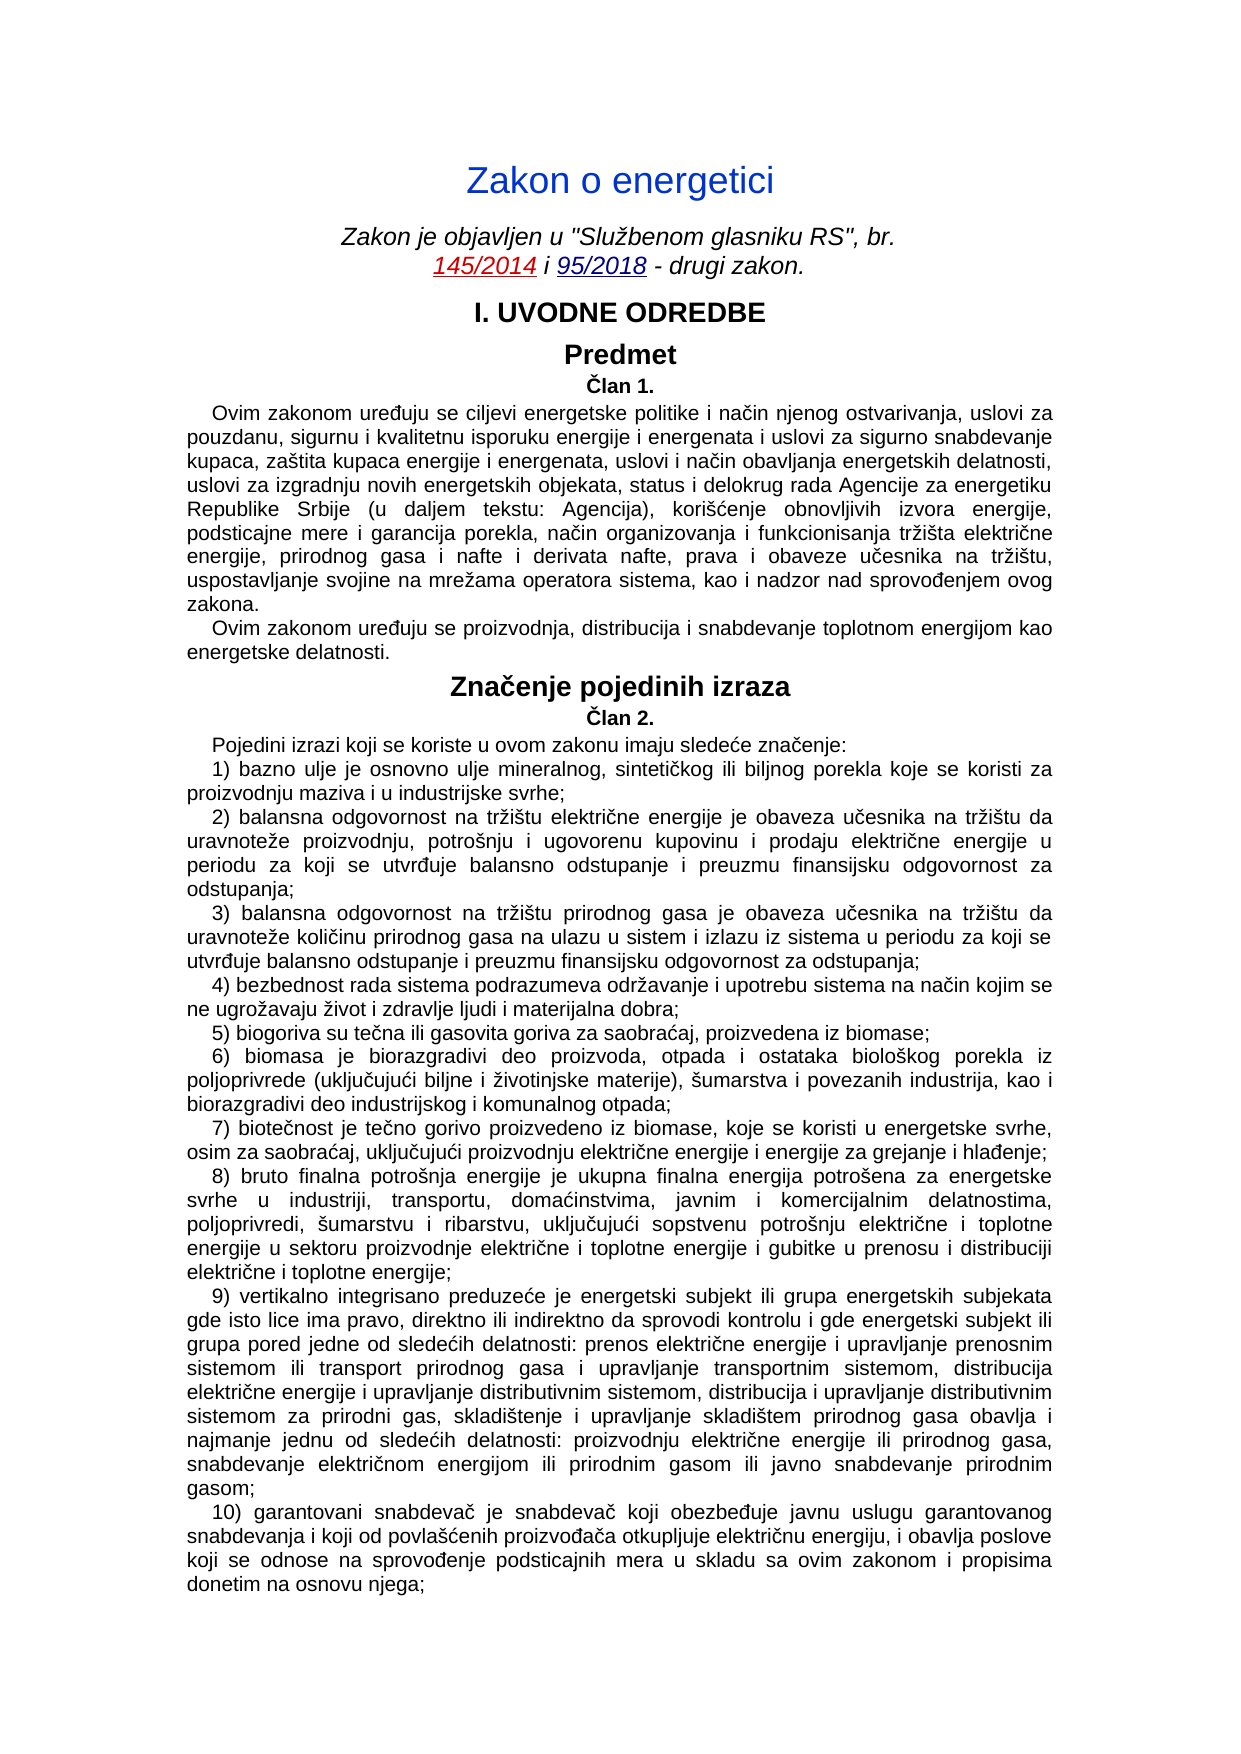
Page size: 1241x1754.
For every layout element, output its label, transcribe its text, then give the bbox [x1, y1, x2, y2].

text 9) vertikalno integrisano preduzeće je energetski subjekt ili grupa energetskih subjekata gde isto lice ima pravo, direktno ili indirektno da sprovodi kontrolu i gde energetski subjekt ili grupa pored jedne od sledećih delatnosti: prenos električne energije i upravljanje prenosnim sistemom ili transport prirodnog gasa i upravljanje transportnim sistemom, distribucija električne energije i upravljanje distributivnim sistemom, distribucija i upravljanje distributivnim sistemom za prirodni gas, skladištenje i upravljanje skladištem prirodnog gasa obavlja i najmanje jednu od sledećih delatnosti: proizvodnju električne energije ili prirodnog gasa, snabdevanje električnom energijom ili prirodnim gasom ili javno snabdevanje prirodnim gasom; [187, 1284, 1053, 1499]
text 10) garantovani snabdevač je snabdevač koji obezbeđuje javnu uslugu garantovanog snabdevanja i koji od povlašćenih proizvođača otkupljuje električnu energiju, i obavlja poslove koji se odnose na sprovođenje podsticajnih mera u skladu sa ovim zakonom i propisima donetim na osnovu njega; [187, 1499, 1053, 1595]
text Ovim zakonom uređuju se ciljevi energetske politike i način njenog ostvarivanja, uslovi za pouzdanu, sigurnu i kvalitetnu isporuku energije i energenata i uslovi za sigurno snabdevanje kupaca, zaštita kupaca energije i energenata, uslovi i način obavljanja energetskih delatnosti, uslovi za izgradnju novih energetskih objekata, status i delokrug rada Agencije za energetiku Republike Srbije (u daljem tekstu: Agencija), korišćenje obnovljivih izvora energije, podsticajne mere i garancija porekla, način organizovanja i funkcionisanja tržišta električne energije, prirodnog gasa i nafte i derivata nafte, prava i obaveze učesnika na tržištu, uspostavljanje svojine na mrežama operatora sistema, kao i nadzor nad sprovođenjem ovog zakona. [187, 401, 1053, 616]
text I. UVODNE ODREDBE [171, 296, 1069, 328]
text 3) balansna odgovornost na tržištu prirodnog gasa je obaveza učesnika na tržištu da uravnoteže količinu prirodnog gasa na ulazu u sistem i izlazu iz sistema u periodu za koji se utvrđuje balansno odstupanje i preuzmu finansijsku odgovornost za odstupanja; [187, 901, 1053, 972]
text Ovim zakonom uređuju se proizvodnja, distribucija i snabdevanje toplotnom energijom kao energetske delatnosti. [187, 616, 1053, 664]
text Značenje pojedinih izraza [148, 670, 1093, 703]
text Predmet [148, 338, 1093, 370]
text 4) bezbednost rada sistema podrazumeva održavanje i upotrebu sistema na način kojim se ne ugrožavaju život i zdravlje ljudi i materijalna dobra; [187, 972, 1053, 1020]
text 1) bazno ulje je osnovno ulje mineralnog, sintetičkog ili biljnog porekla koje se koristi za proizvodnju maziva i u industrijske svrhe; [187, 757, 1053, 805]
text Zakon o energetici [148, 158, 1093, 201]
text 6) biomasa je biorazgradivi deo proizvoda, otpada i ostataka biološkog porekla iz poljoprivrede (uključujući biljne i životinjske materije), šumarstva i povezanih industrija, kao i biorazgradivi deo industrijskog i komunalnog otpada; [187, 1044, 1053, 1116]
text 2) balansna odgovornost na tržištu električne energije je obaveza učesnika na tržištu da uravnoteže proizvodnju, potrošnju i ugovorenu kupovinu i prodaju električne energije u periodu za koji se utvrđuje balansno odstupanje i preuzmu finansijsku odgovornost za odstupanja; [187, 805, 1053, 901]
text Član 2. [148, 706, 1093, 730]
text 5) biogoriva su tečna ili gasovita goriva za saobraćaj, proizvedena iz biomase; [187, 1020, 1053, 1044]
text 7) biotečnost je tečno gorivo proizvedeno iz biomase, koje se koristi u energetske svrhe, osim za saobraćaj, uključujući proizvodnju električne energije i energije za grejanje i hlađenje; [187, 1116, 1053, 1164]
text Pojedini izrazi koji se koriste u ovom zakonu imaju sledeće značenje: [187, 733, 1053, 757]
text 8) bruto finalna potrošnja energije je ukupna finalna energija potrošena za energetske svrhe u industriji, transportu, domaćinstvima, javnim i komercijalnim delatnostima, poljoprivredi, šumarstvu i ribarstvu, uključujući sopstvenu potrošnju električne i toplotne energije u sektoru proizvodnje električne i toplotne energije i gubitke u prenosu i distribuciji električne i toplotne energije; [187, 1164, 1053, 1284]
text Član 1. [148, 373, 1093, 397]
text Zakon je objavljen u "Službenom glasniku RS", br. 145/2014 i 95/2018 - drugi zakon. [319, 222, 921, 279]
